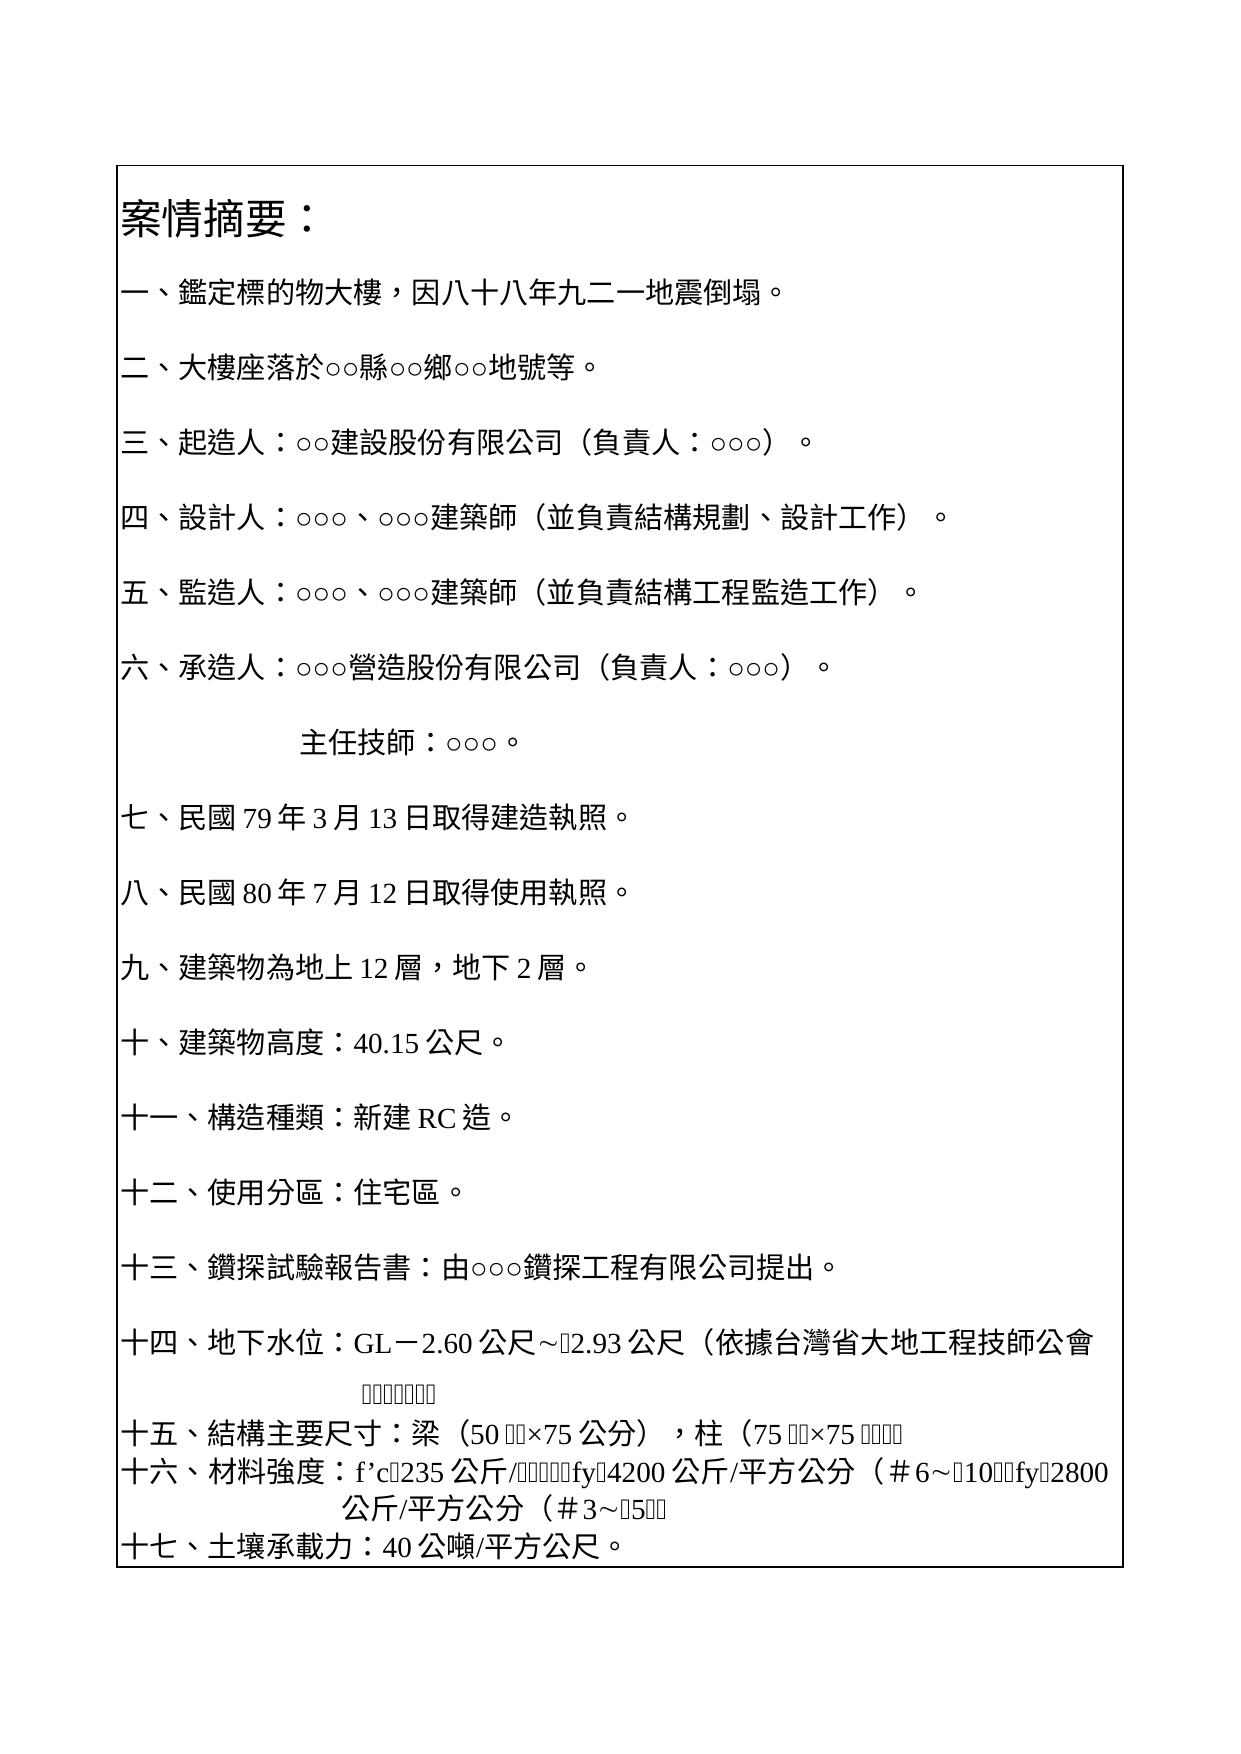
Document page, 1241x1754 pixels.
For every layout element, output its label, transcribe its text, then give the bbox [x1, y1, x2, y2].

table_cell 案情摘要： 一、鑑定標的物大樓，因八十八年九二一地震倒塌。 二、大樓座落於○○縣○○鄉○○地號等。 三、起造人：○○建設股份有限公司（負責人：○○○）。 四、設計人：○○○、○○○建築師（並負責結構規劃、設計工作）。 五、監造人：○○○、○○○建築師（並負責結構工程監造工作）。 六、承造人：○○○營造股份有限公司（負責人：○○○）。 主任技師：○○○。 七、民國79年3月13日取得建造執照。 八、民國80年7月12日取得使用執照。 九、建築物為地上12層，地下2層。 十、建築物高度：40.15公尺。 十一、構造種類：新建RC造。 十二、使用分區：住宅區。 十三、鑽探試驗報告書：由○○○鑽探工程有限公司提出。 十四、地下水位：GL－2.60公尺－2.93公尺（依據台灣省大地工程技師公會報告書所示）。 十五、結構主要尺寸：梁（50公分×75公分），柱（75公分×75公分）。 十六、材料強度：f’c＝235公斤/平方公分，fy＝4200公斤/平方公分（＃6＃10），fy＝2800公斤/平方公分（＃3＃5）。 十七、土壤承載力：40公噸/平方公尺。 [118, 166, 1122, 1566]
